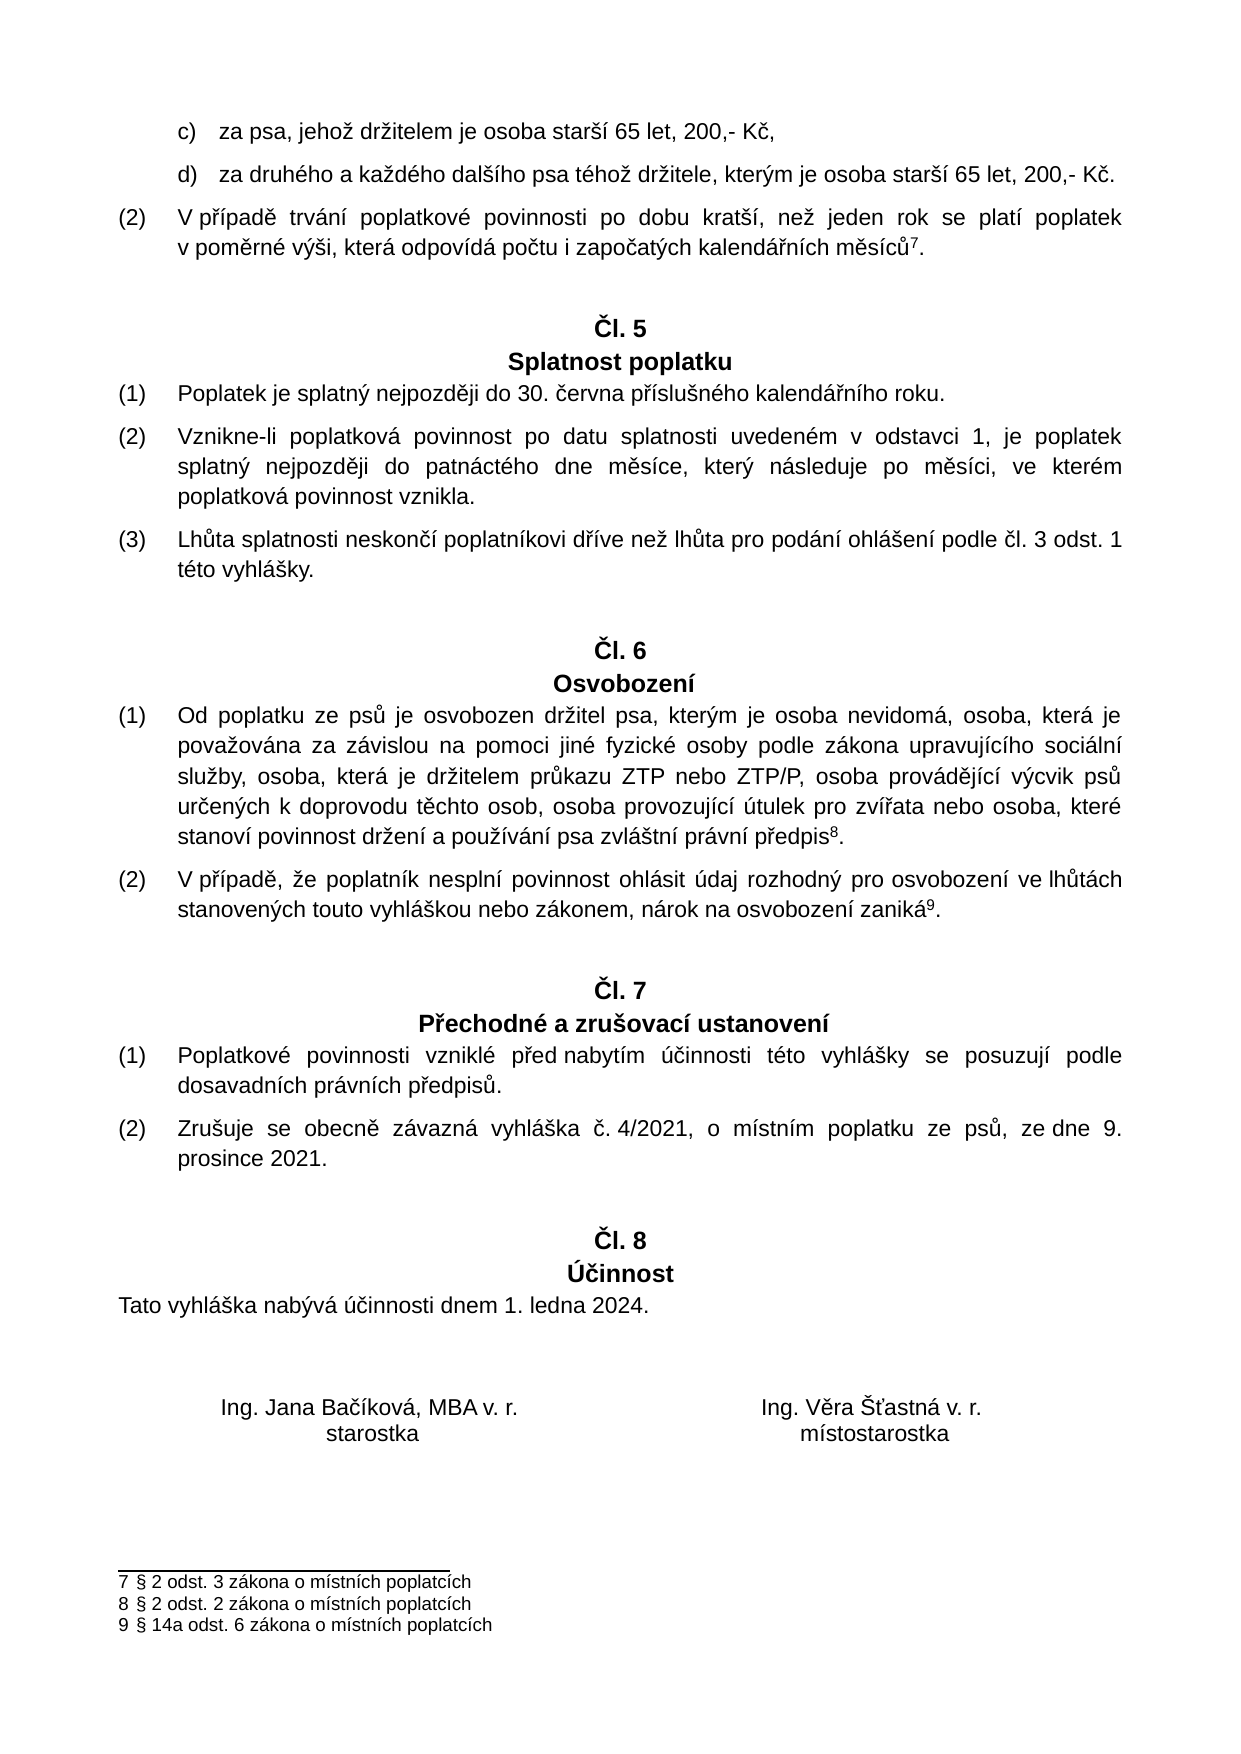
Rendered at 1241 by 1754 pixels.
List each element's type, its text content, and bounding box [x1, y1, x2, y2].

list Poplatek je splatný nejpozději do 30. června příslušného kalendářního roku. [118, 380, 1122, 406]
subtitle Čl. 7 Přechodné a zrušovací ustanovení [118, 976, 1122, 1038]
list § 14a odst. 6 zákona o místních poplatcích [118, 1614, 1122, 1635]
list Lhůta splatnosti neskončí poplatníkovi dříve než lhůta pro podání ohlášení podle čl. 3 odst. 1 této vyhlášky. [118, 526, 1122, 582]
list Zrušuje se obecně závazná vyhláška č. 4/2021, o místním poplatku ze psů, ze dne 9. prosince 2021. [118, 1115, 1122, 1172]
list Vznikne-li poplatková povinnost po datu splatnosti uvedeném v odstavci 1, je poplatek splatný nejpozději do patnáctého dne měsíce, který následuje po měsíci, ve kterém poplatková povinnost vznikla. [118, 423, 1122, 509]
subtitle Čl. 5 Splatnost poplatku [118, 314, 1122, 376]
subtitle Čl. 6 Osvobození [118, 636, 1122, 698]
list za druhého a každého dalšího psa téhož držitele, kterým je osoba starší 65 let, 200,- Kč. [177, 161, 1122, 187]
table_header Ing. Jana Bačíková, MBA v. r. starostka [118, 1334, 620, 1452]
list Od poplatku ze psů je osvobozen držitel psa, kterým je osoba nevidomá, osoba, která je považována za závislou na pomoci jiné fyzické osoby podle zákona upravujícího sociální služby, osoba, která je držitelem průkazu ZTP nebo ZTP/P, osoba provádějící výcvik psů určených k doprovodu těchto osob, osoba provozující útulek pro zvířata nebo osoba, které stanoví povinnost držení a používání psa zvláštní právní předpis. [118, 702, 1122, 849]
list V případě trvání poplatkové povinnosti po dobu kratší, než jeden rok se platí poplatek v poměrné výši, která odpovídá počtu i započatých kalendářních měsíců. [118, 203, 1122, 260]
list V případě, že poplatník nesplní povinnost ohlásit údaj rozhodný pro osvobození ve lhůtách stanovených touto vyhláškou nebo zákonem, nárok na osvobození zaniká. [118, 866, 1122, 922]
list Poplatkové povinnosti vzniklé před nabytím účinnosti této vyhlášky se posuzují podle dosavadních právních předpisů. [118, 1042, 1122, 1099]
list § 2 odst. 2 zákona o místních poplatcích [118, 1592, 1122, 1614]
subtitle Čl. 8 Účinnost [118, 1226, 1122, 1287]
list za psa, jehož držitelem je osoba starší 65 let, 200,- Kč, [177, 118, 1122, 144]
text Tato vyhláška nabývá účinnosti dnem 1. ledna 2024. [118, 1292, 1122, 1318]
table_header Ing. Věra Šťastná v. r. místostarostka [620, 1334, 1122, 1452]
list § 2 odst. 3 zákona o místních poplatcích [118, 1571, 1122, 1592]
